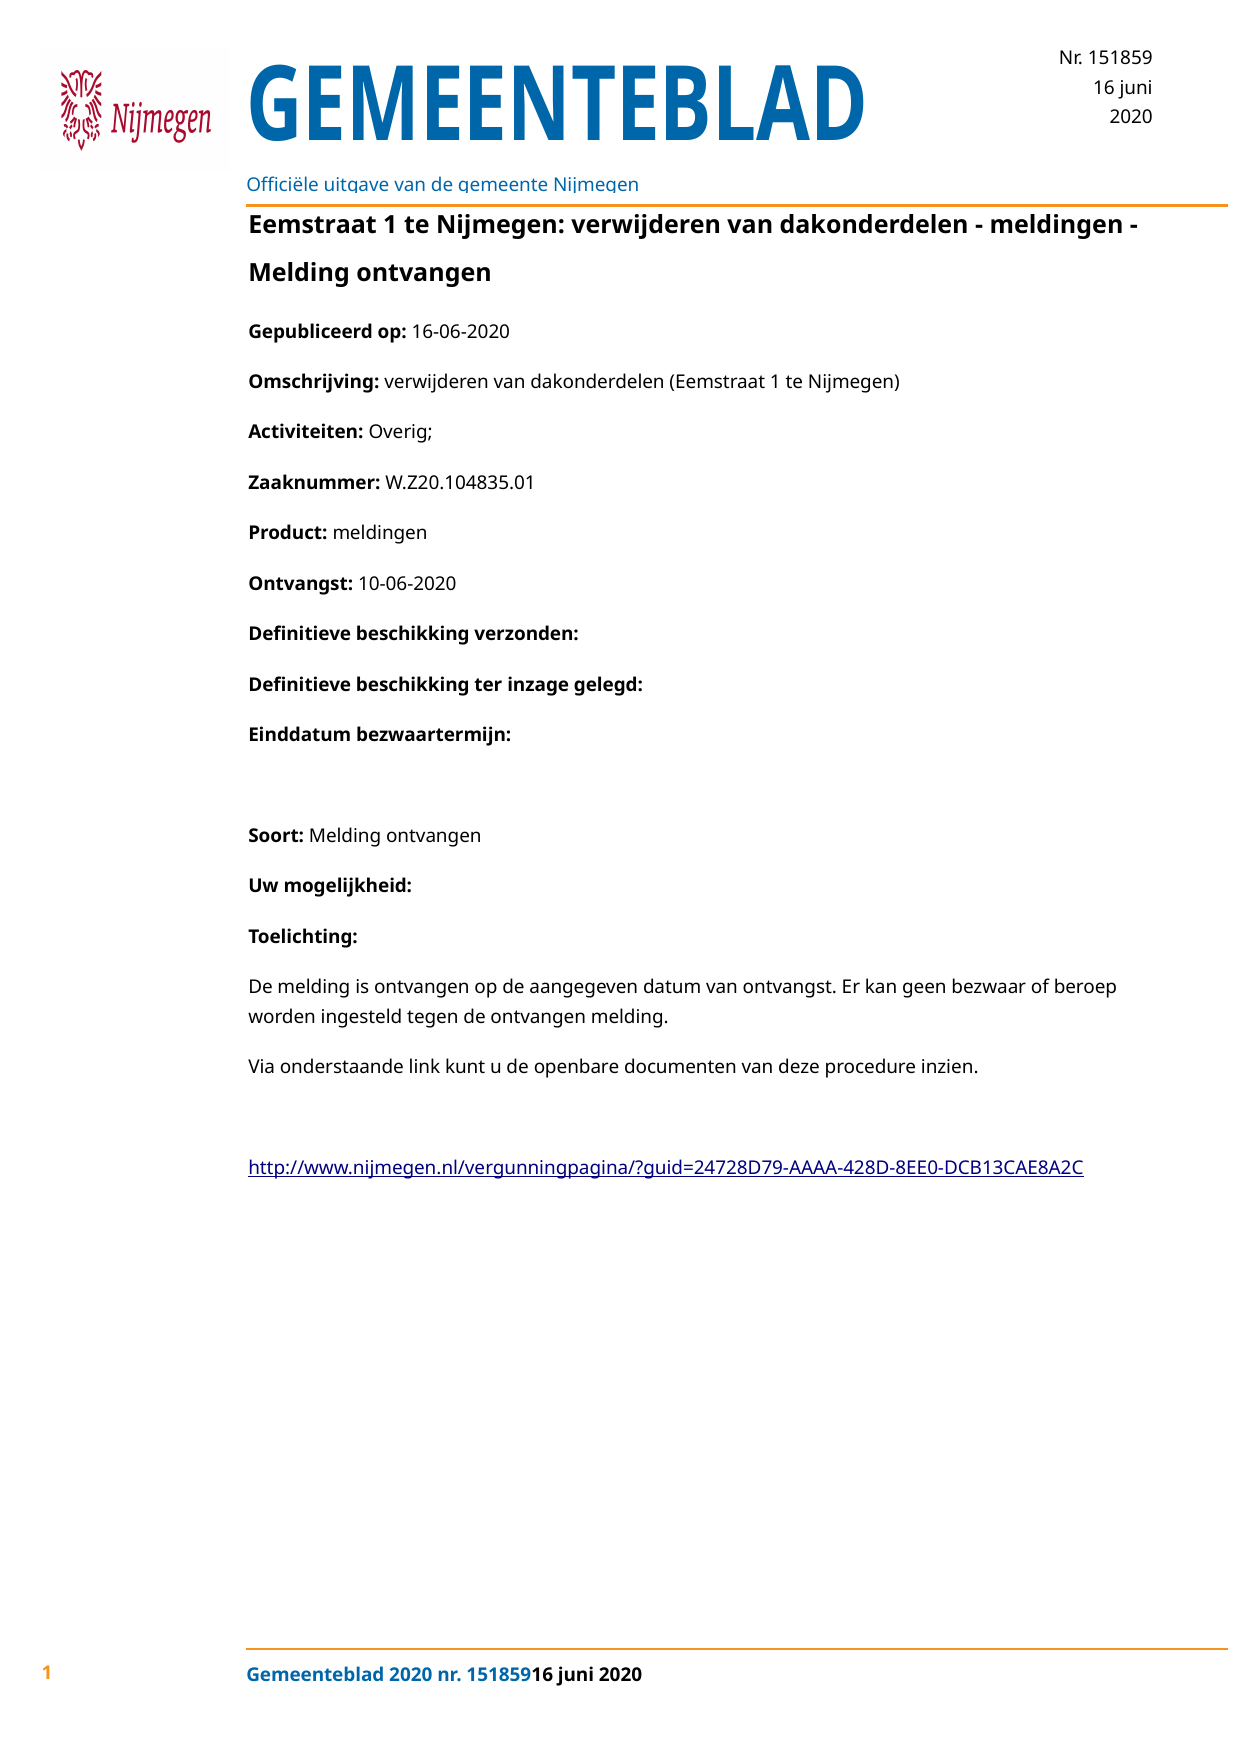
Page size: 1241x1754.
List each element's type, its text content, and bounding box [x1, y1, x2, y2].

text http://www.nijmegen.nl/vergunningpagina/?guid=24728D79-AAAA-428D-8EE0-DCB13CAE8A2C [248, 1154, 1152, 1180]
text Omschrijving: verwijderen van dakonderdelen (Eemstraat 1 te Nijmegen) [248, 368, 1152, 394]
text Eemstraat 1 te Nijmegen: verwijderen van dakonderdelen - meldingen - Melding ontvangen [248, 207, 1152, 288]
text Product: meldingen [248, 519, 1152, 545]
text Definitieve beschikking ter inzage gelegd: [248, 671, 1152, 697]
text Einddatum bezwaartermijn: [248, 721, 1152, 747]
text Via onderstaande link kunt u de openbare documenten van deze procedure inzien. [248, 1053, 1152, 1079]
text Soort: Melding ontvangen [248, 822, 1152, 848]
picture [41, 47, 231, 172]
text Activiteiten: Overig; [248, 419, 1152, 444]
text Ontvangst: 10-06-2020 [248, 570, 1152, 596]
text Definitieve beschikking verzonden: [248, 620, 1152, 646]
text Uw mogelijkheid: [248, 872, 1152, 898]
text Zaaknummer: W.Z20.104835.01 [248, 469, 1152, 495]
text Toelichting: [248, 923, 1152, 949]
text De melding is ontvangen op de aangegeven datum van ontvangst. Er kan geen bezwaar of beroep worden ingesteld tegen de ontvangen melding. [248, 973, 1152, 1029]
text Gepubliceerd op: 16-06-2020 [248, 318, 1152, 344]
